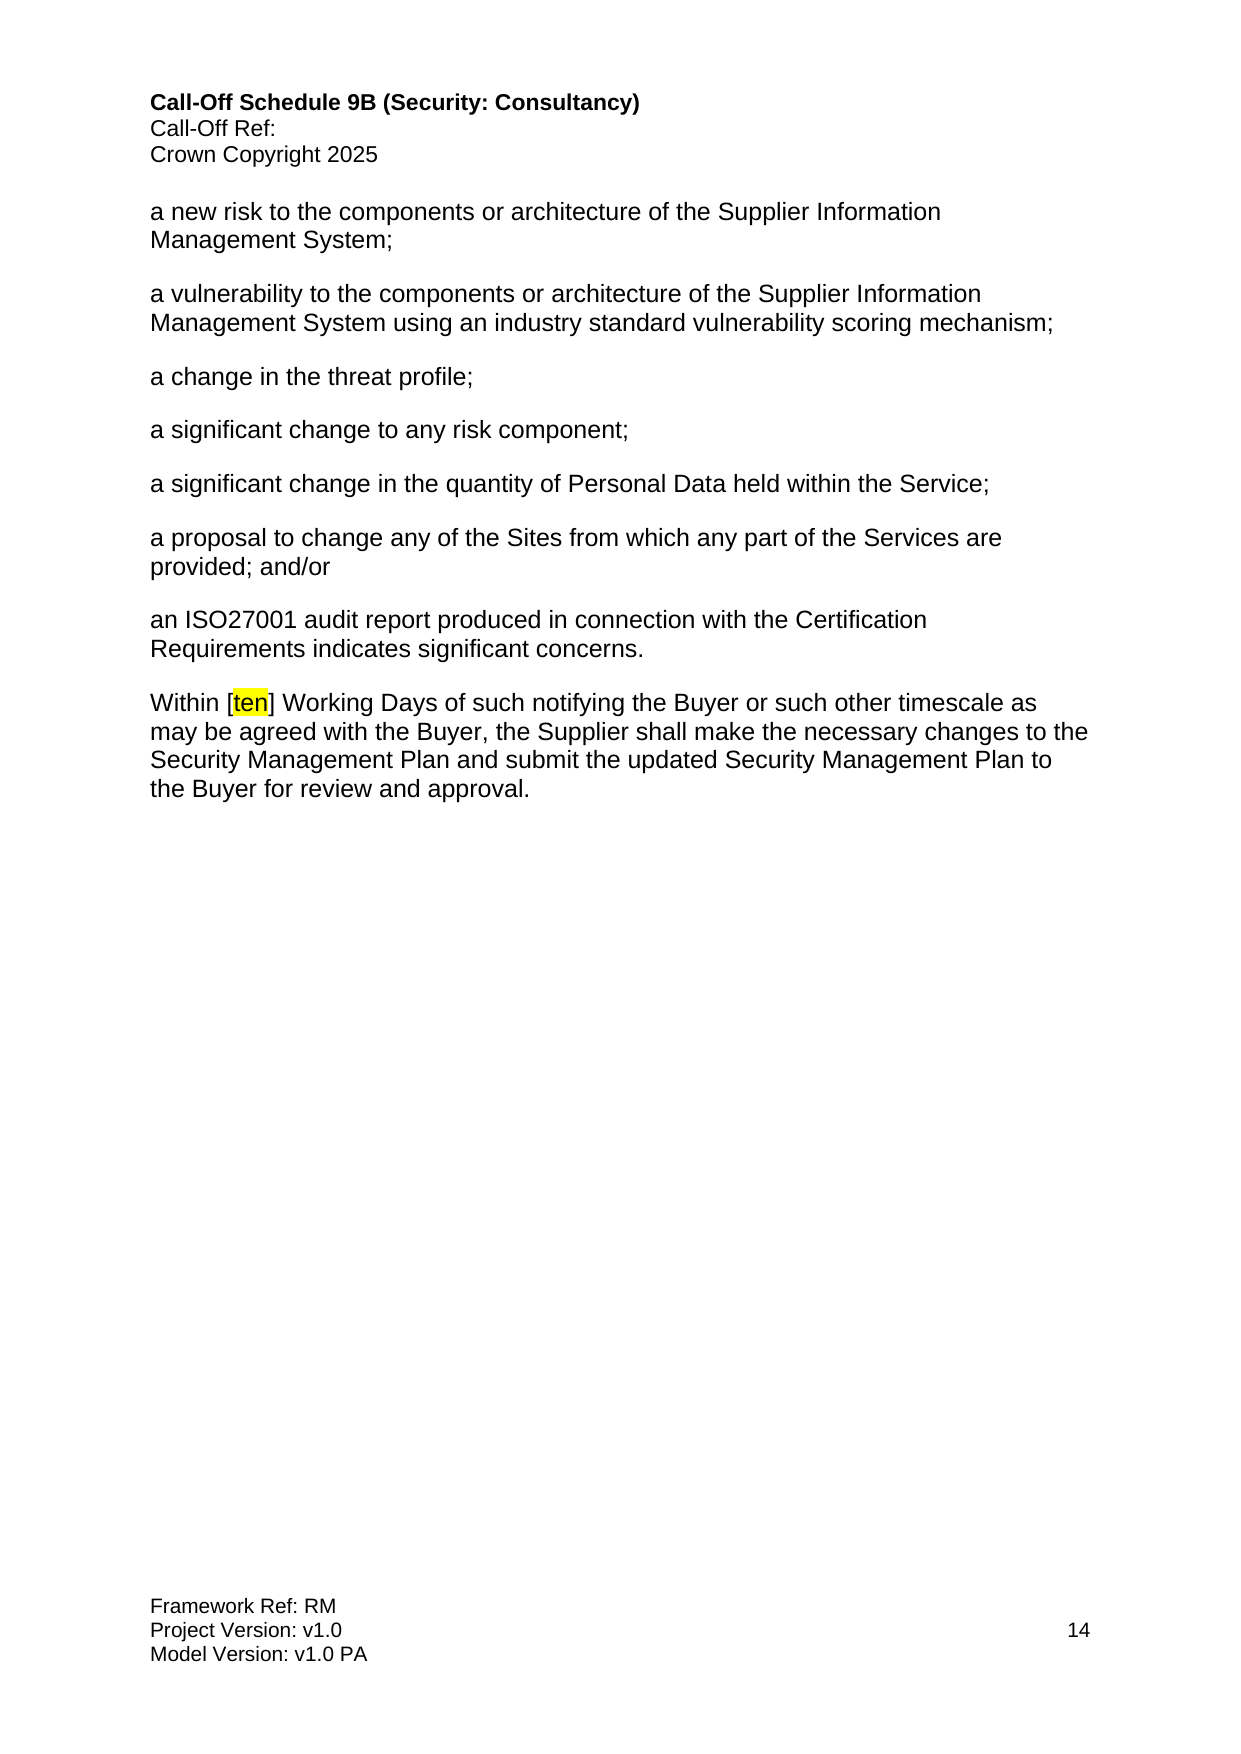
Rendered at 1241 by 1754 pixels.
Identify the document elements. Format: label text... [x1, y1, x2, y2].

subtitle an ISO27001 audit report produced in connection with the Certification Requirements indicates significant concerns. [150, 605, 1090, 663]
subtitle a vulnerability to the components or architecture of the Supplier Information Management System using an industry standard vulnerability scoring mechanism; [150, 279, 1090, 336]
subtitle a proposal to change any of the Sites from which any part of the Services are provided; and/or [150, 523, 1090, 580]
subtitle Within [ten] Working Days of such notifying the Buyer or such other timescale as may be agreed with the Buyer, the Supplier shall make the necessary changes to the Security Management Plan and submit the updated Security Management Plan to the Buyer for review and approval. [150, 688, 1090, 803]
subtitle a significant change in the quantity of Personal Data held within the Service; [150, 469, 1090, 498]
subtitle a change in the threat profile; [150, 361, 1090, 390]
subtitle a significant change to any risk component; [150, 415, 1090, 444]
subtitle a new risk to the components or architecture of the Supplier Information Management System; [150, 196, 1090, 254]
